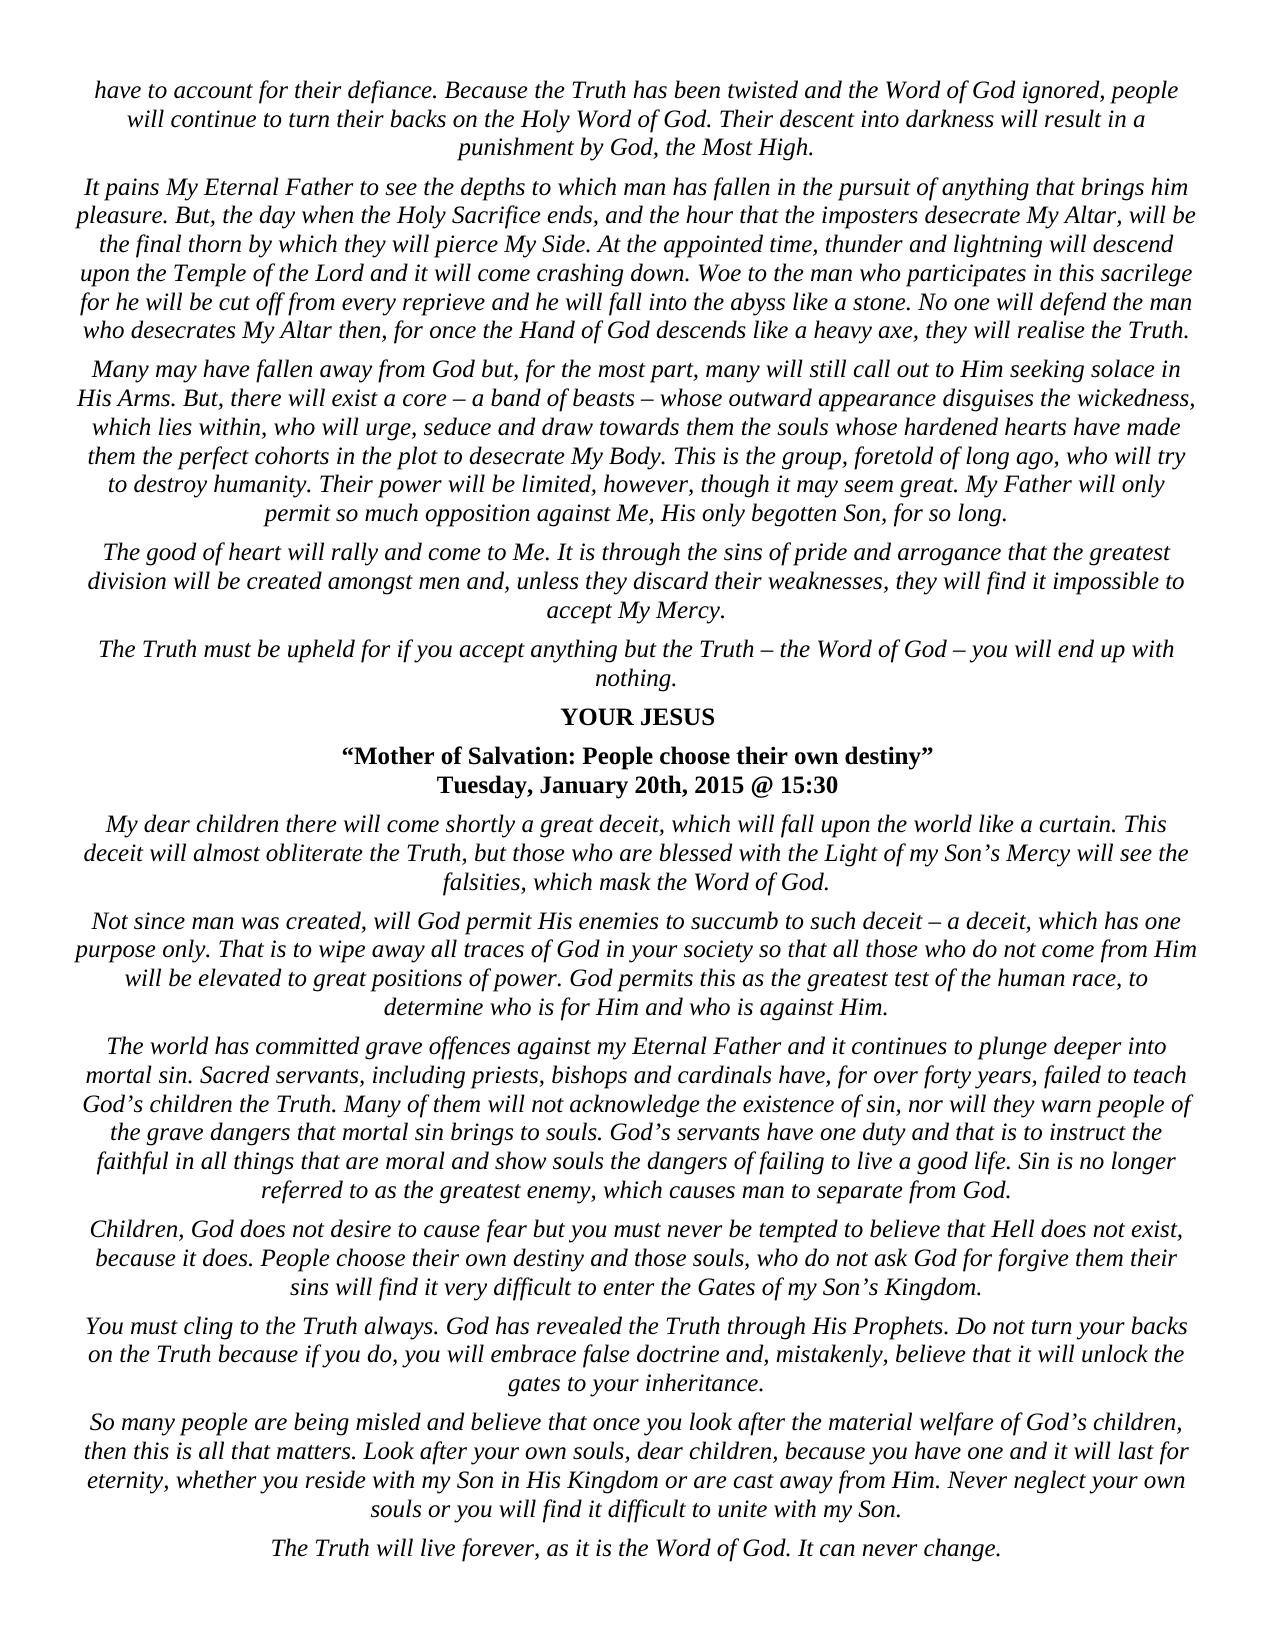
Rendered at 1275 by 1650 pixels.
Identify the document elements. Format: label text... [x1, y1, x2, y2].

text Many may have fallen away from God but, for the most part, many will still call out to Him seeking solace in His Arms. But, there will exist a core – a band of beasts – whose outward appearance disguises the wickedness, which lies within, who will urge, seduce and draw towards them the souls whose hardened hearts have made them the perfect cohorts in the plot to desecrate My Body. This is the group, foretold of long ago, who will try to destroy humanity. Their power will be limited, however, though it may seem great. My Father will only permit so much opposition against Me, His only begotten Son, for so long. [75, 354, 1200, 527]
text “Mother of Salvation: People choose their own destiny” Tuesday, January 20th, 2015 @ 15:30 [75, 741, 1200, 799]
text My dear children there will come shortly a great deceit, which will fall upon the world like a curtain. This deceit will almost obliterate the Truth, but those who are blessed with the Light of my Son’s Mercy will see the falsities, which mask the Word of God. [75, 809, 1200, 895]
text So many people are being misled and believe that once you look after the material welfare of God’s children, then this is all that matters. Look after your own souls, dear children, because you have one and it will last for eternity, whether you reside with my Son in His Kingdom or are cast away from Him. Never neglect your own souls or you will find it difficult to unite with my Son. [75, 1407, 1200, 1522]
text have to account for their defiance. Because the Truth has been twisted and the Word of God ignored, people will continue to turn their backs on the Holy Word of God. Their descent into darkness will result in a punishment by God, the Most High. [75, 75, 1200, 161]
text It pains My Eternal Father to see the depths to which man has fallen in the pursuit of anything that brings him pleasure. But, the day when the Holy Sacrifice ends, and the hour that the imposters desecrate My Altar, will be the final thorn by which they will pierce My Side. At the appointed time, thunder and lightning will descend upon the Temple of the Lord and it will come crashing down. Woe to the man who participates in this sacrilege for he will be cut off from every reprieve and he will fall into the abyss like a stone. No one will defend the man who desecrates My Altar then, for once the Hand of God descends like a heavy axe, they will realise the Truth. [75, 172, 1200, 344]
text The good of heart will rally and come to Me. It is through the sins of pride and arrogance that the greatest division will be created amongst men and, unless they discard their weaknesses, they will find it impossible to accept My Mercy. [75, 537, 1200, 624]
text YOUR JESUS [75, 702, 1200, 731]
text Children, God does not desire to cause fear but you must never be tempted to believe that Hell does not exist, because it does. People choose their own destiny and those souls, who do not ask God for forgive them their sins will find it very difficult to enter the Gates of my Son’s Kingdom. [75, 1214, 1200, 1300]
text The Truth must be upheld for if you accept anything but the Truth – the Word of God – you will end up with nothing. [75, 634, 1200, 692]
text The Truth will live forever, as it is the Word of God. It can never change. [75, 1533, 1200, 1562]
text Not since man was created, will God permit His enemies to succumb to such deceit – a deceit, which has one purpose only. That is to wipe away all traces of God in your society so that all those who do not come from Him will be elevated to great positions of power. God permits this as the greatest test of the human race, to determine who is for Him and who is against Him. [75, 906, 1200, 1021]
text The world has committed grave offences against my Eternal Father and it continues to plunge deeper into mortal sin. Sacred servants, including priests, bishops and cardinals have, for over forty years, failed to teach God’s children the Truth. Many of them will not acknowledge the existence of sin, nor will they warn people of the grave dangers that mortal sin brings to souls. God’s servants have one duty and that is to instruct the faithful in all things that are moral and show souls the dangers of failing to live a good life. Sin is no longer referred to as the greatest enemy, which causes man to separate from God. [75, 1031, 1200, 1204]
text You must cling to the Truth always. God has revealed the Truth through His Prophets. Do not turn your backs on the Truth because if you do, you will embrace false doctrine and, mistakenly, believe that it will unlock the gates to your inheritance. [75, 1311, 1200, 1397]
